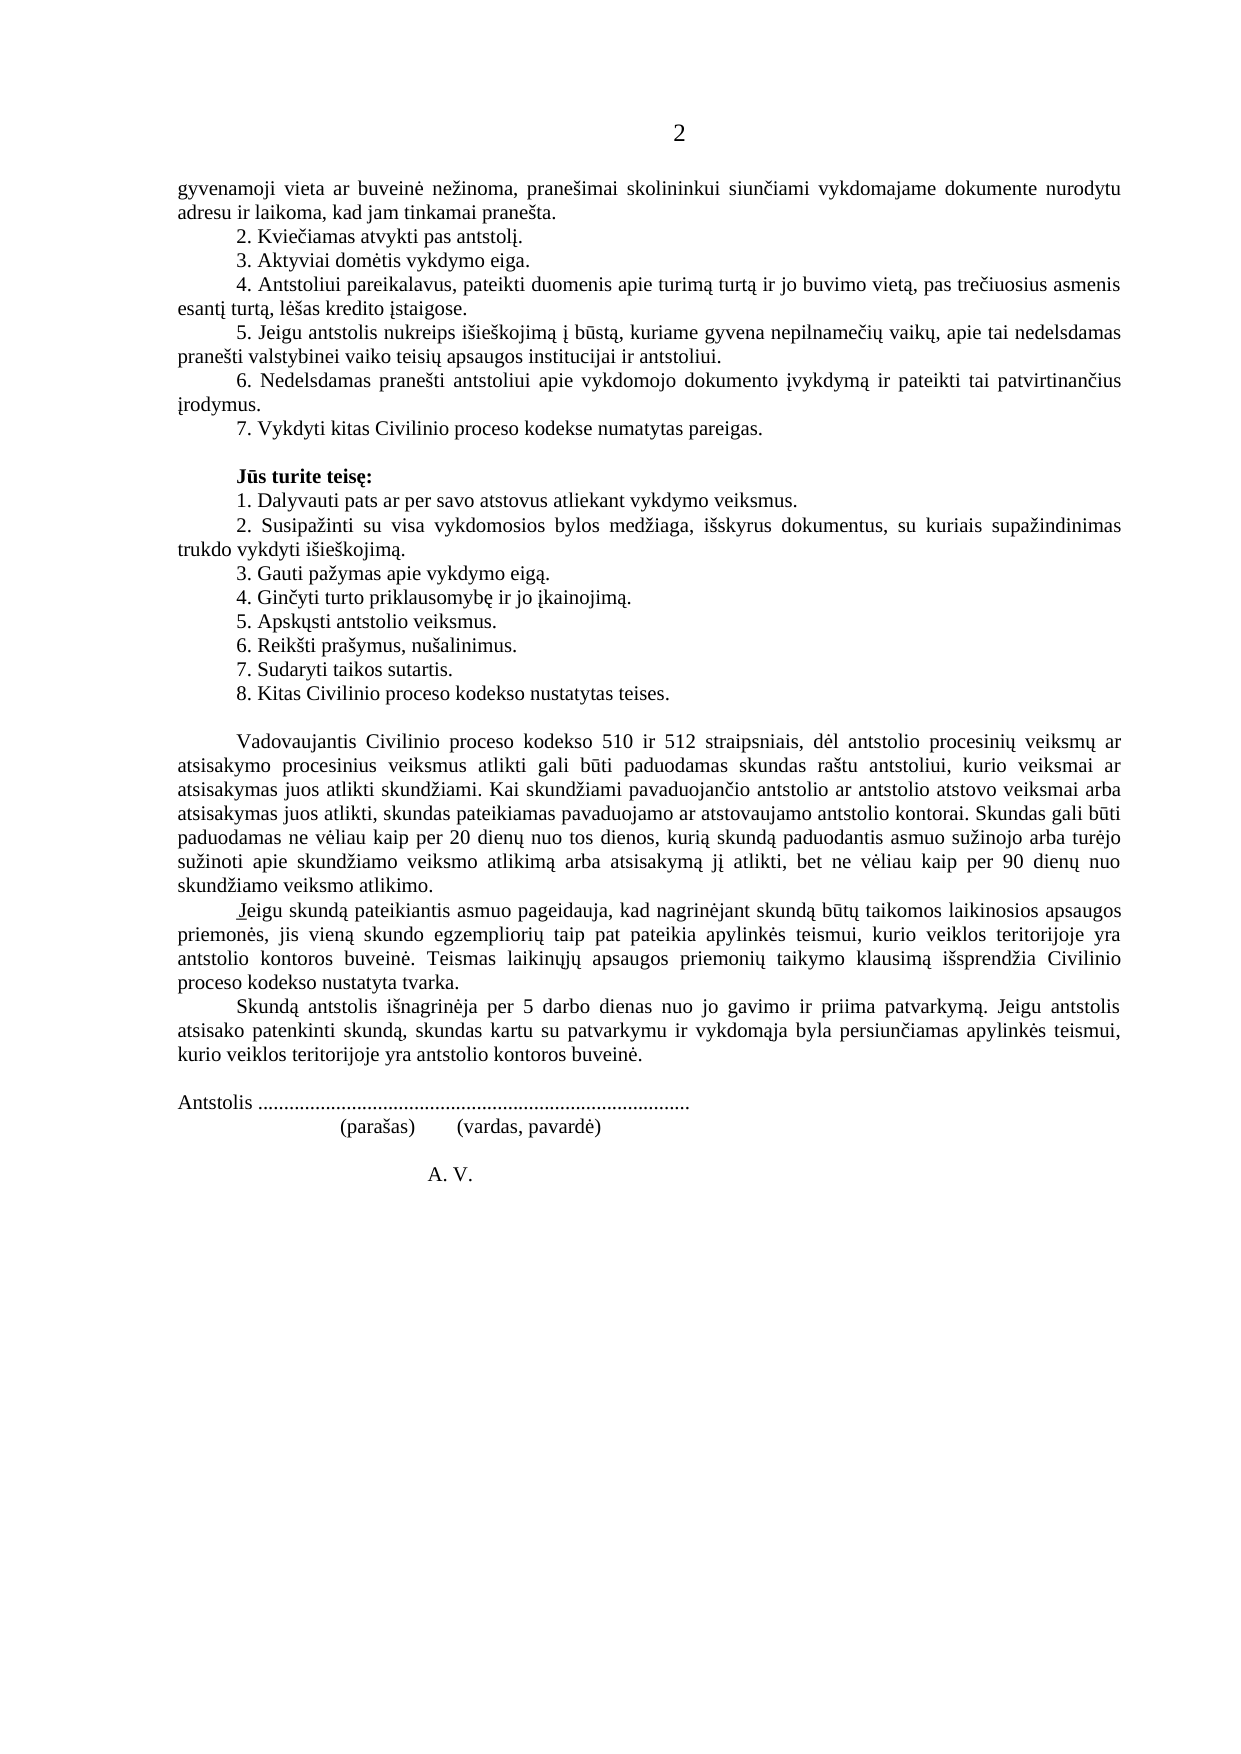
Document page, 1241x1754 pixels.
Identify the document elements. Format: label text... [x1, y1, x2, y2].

text Vadovaujantis Civilinio proceso kodekso 510 ir 512 straipsniais, dėl antstolio procesinių veiksmų ar atsisakymo procesinius veiksmus atlikti gali būti paduodamas skundas raštu antstoliui, kurio veiksmai ar atsisakymas juos atlikti skundžiami. Kai skundžiami pavaduojančio antstolio ar antstolio atstovo veiksmai arba atsisakymas juos atlikti, skundas pateikiamas pavaduojamo ar atstovaujamo antstolio kontorai. Skundas gali būti paduodamas ne vėliau kaip per 20 dienų nuo tos dienos, kurią skundą paduodantis asmuo sužinojo arba turėjo sužinoti apie skundžiamo veiksmo atlikimą arba atsisakymą jį atlikti, bet ne vėliau kaip per 90 dienų nuo skundžiamo veiksmo atlikimo. [177, 729, 1122, 897]
text 3. Aktyviai domėtis vykdymo eiga. [177, 248, 1122, 272]
text Jūs turite teisę: [177, 464, 1122, 488]
text 5. Jeigu antstolis nukreips išieškojimą į būstą, kuriame gyvena nepilnamečių vaikų, apie tai nedelsdamas pranešti valstybinei vaiko teisių apsaugos institucijai ir antstoliui. [177, 320, 1122, 368]
text Antstolis ................................................................................... [177, 1090, 1181, 1114]
text 4. Antstoliui pareikalavus, pateikti duomenis apie turimą turtą ir jo buvimo vietą, pas trečiuosius asmenis esantį turtą, lėšas kredito įstaigose. [177, 272, 1122, 320]
text 3. Gauti pažymas apie vykdymo eigą. [177, 561, 1122, 585]
text 1. Dalyvauti pats ar per savo atstovus atliekant vykdymo veiksmus. [177, 488, 1122, 512]
text 7. Sudaryti taikos sutartis. [177, 657, 1122, 681]
text (parašas) (vardas, pavardė) [340, 1114, 1181, 1138]
text Skundą antstolis išnagrinėja per 5 darbo dienas nuo jo gavimo ir priima patvarkymą. Jeigu antstolis atsisako patenkinti skundą, skundas kartu su patvarkymu ir vykdomąja byla persiunčiamas apylinkės teismui, kurio veiklos teritorijoje yra antstolio kontoros buveinė. [177, 994, 1122, 1066]
text 8. Kitas Civilinio proceso kodekso nustatytas teises. [177, 681, 1122, 705]
text 6. Nedelsdamas pranešti antstoliui apie vykdomojo dokumento įvykdymą ir pateikti tai patvirtinančius įrodymus. [177, 368, 1122, 416]
text 2. Susipažinti su visa vykdomosios bylos medžiaga, išskyrus dokumentus, su kuriais supažindinimas trukdo vykdyti išieškojimą. [177, 512, 1122, 561]
text gyvenamoji vieta ar buveinė nežinoma, pranešimai skolininkui siunčiami vykdomajame dokumente nurodytu adresu ir laikoma, kad jam tinkamai pranešta. [177, 176, 1122, 224]
text 5. Apskųsti antstolio veiksmus. [177, 609, 1122, 633]
text 2. Kviečiamas atvykti pas antstolį. [177, 224, 1122, 248]
text 4. Ginčyti turto priklausomybę ir jo įkainojimą. [177, 585, 1122, 609]
text 7. Vykdyti kitas Civilinio proceso kodekse numatytas pareigas. [177, 416, 1122, 440]
text A. V. [427, 1162, 1181, 1186]
text Jeigu skundą pateikiantis asmuo pageidauja, kad nagrinėjant skundą būtų taikomos laikinosios apsaugos priemonės, jis vieną skundo egzempliorių taip pat pateikia apylinkės teismui, kurio veiklos teritorijoje yra antstolio kontoros buveinė. Teismas laikinųjų apsaugos priemonių taikymo klausimą išsprendžia Civilinio proceso kodekso nustatyta tvarka. [177, 897, 1122, 994]
text 6. Reikšti prašymus, nušalinimus. [177, 633, 1122, 657]
